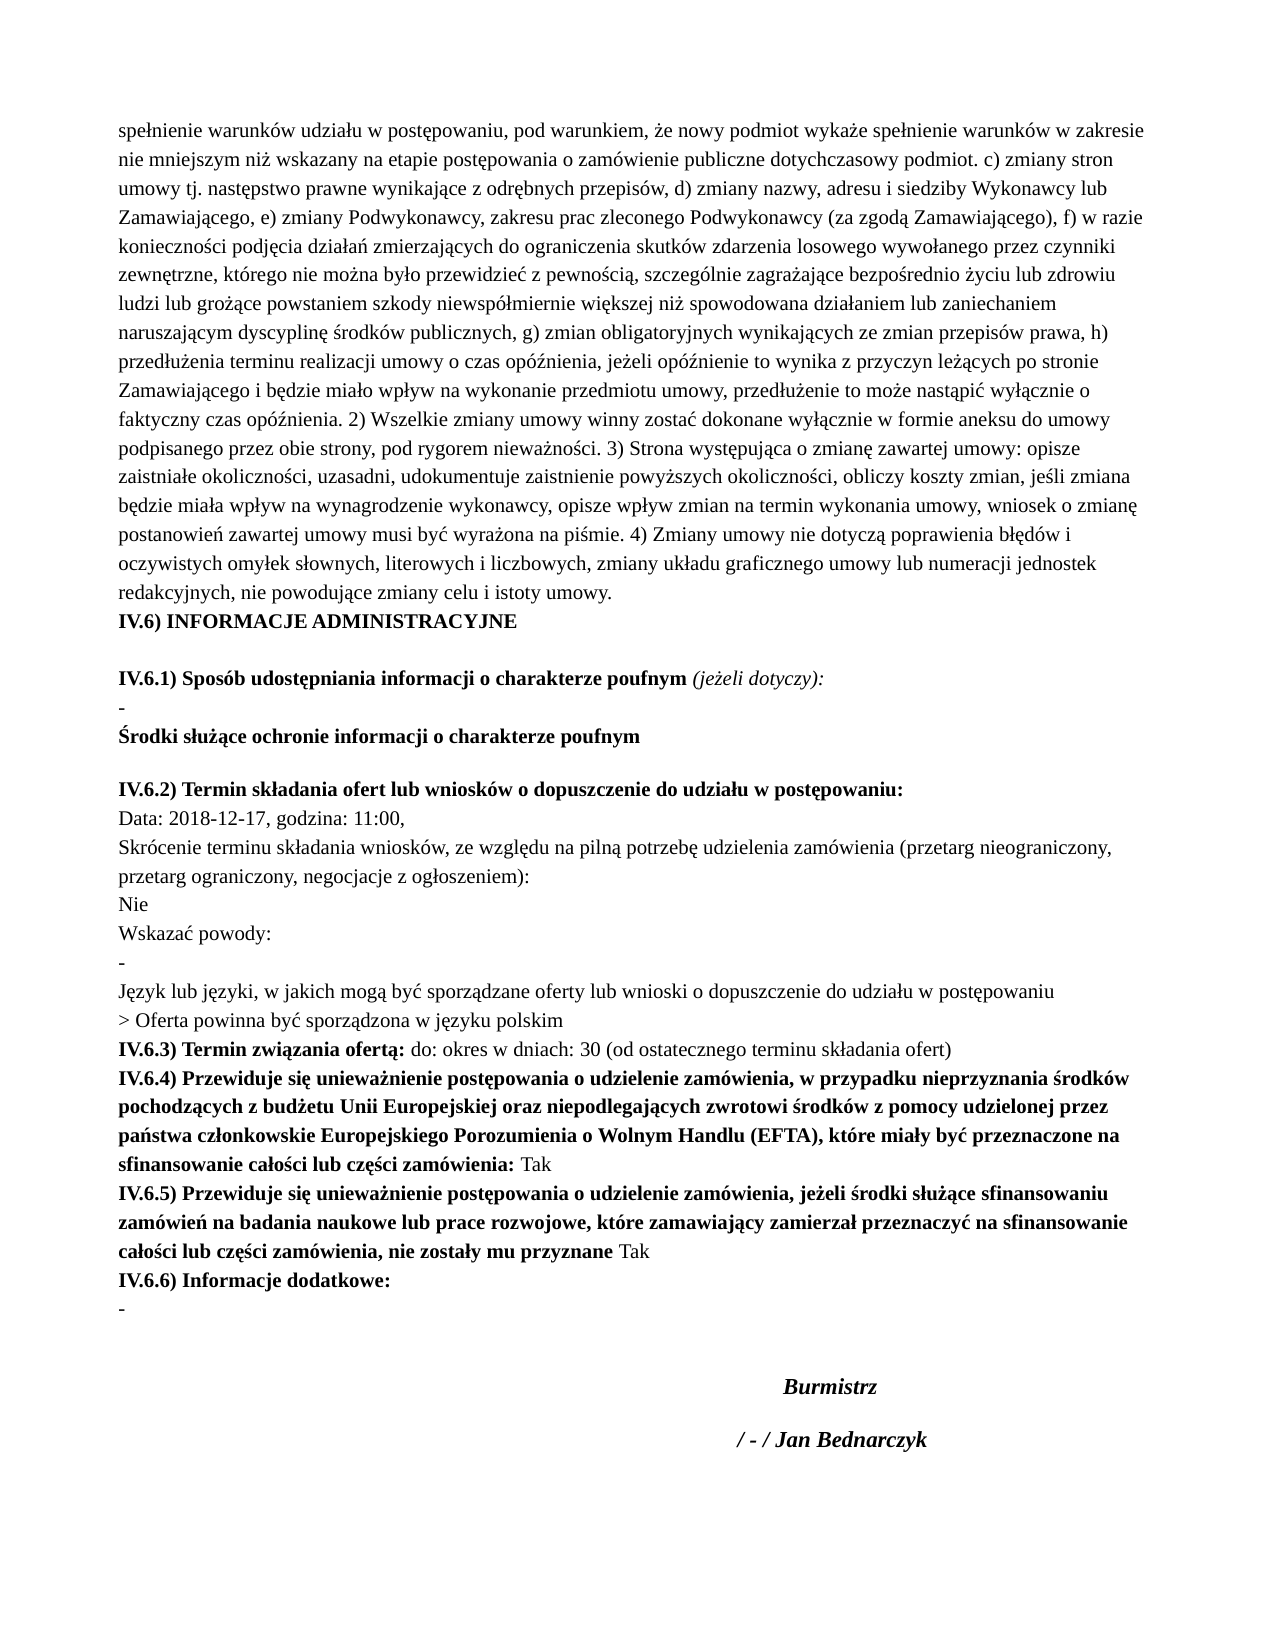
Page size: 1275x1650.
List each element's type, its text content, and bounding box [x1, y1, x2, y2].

text spełnienie warunków udziału w postępowaniu, pod warunkiem, że nowy podmiot wykaże spełnienie warunków w zakresie nie mniejszym niż wskazany na etapie postępowania o zamówienie publiczne dotychczasowy podmiot. c) zmiany stron umowy tj. następstwo prawne wynikające z odrębnych przepisów, d) zmiany nazwy, adresu i siedziby Wykonawcy lub Zamawiającego, e) zmiany Podwykonawcy, zakresu prac zleconego Podwykonawcy (za zgodą Zamawiającego), f) w razie konieczności podjęcia działań zmierzających do ograniczenia skutków zdarzenia losowego wywołanego przez czynniki zewnętrzne, którego nie można było przewidzieć z pewnością, szczególnie zagrażające bezpośrednio życiu lub zdrowiu ludzi lub grożące powstaniem szkody niewspółmiernie większej niż spowodowana działaniem lub zaniechaniem naruszającym dyscyplinę środków publicznych, g) zmian obligatoryjnych wynikających ze zmian przepisów prawa, h) przedłużenia terminu realizacji umowy o czas opóźnienia, jeżeli opóźnienie to wynika z przyczyn leżących po stronie Zamawiającego i będzie miało wpływ na wykonanie przedmiotu umowy, przedłużenie to może nastąpić wyłącznie o faktyczny czas opóźnienia. 2) Wszelkie zmiany umowy winny zostać dokonane wyłącznie w formie aneksu do umowy podpisanego przez obie strony, pod rygorem nieważności. 3) Strona występująca o zmianę zawartej umowy: opisze zaistniałe okoliczności, uzasadni, udokumentuje zaistnienie powyższych okoliczności, obliczy koszty zmian, jeśli zmiana będzie miała wpływ na wynagrodzenie wykonawcy, opisze wpływ zmian na termin wykonania umowy, wniosek o zmianę postanowień zawartej umowy musi być wyrażona na piśmie. 4) Zmiany umowy nie dotyczą poprawienia błędów i oczywistych omyłek słownych, literowych i liczbowych, zmiany układu graficznego umowy lub numeracji jednostek redakcyjnych, nie powodujące zmiany celu i istoty umowy. IV.6) INFORMACJE ADMINISTRACYJNE IV.6.1) Sposób udostępniania informacji o charakterze poufnym (jeżeli dotyczy): - Środki służące ochronie informacji o charakterze poufnym IV.6.2) Termin składania ofert lub wniosków o dopuszczenie do udziału w postępowaniu: Data: 2018-12-17, godzina: 11:00, Skrócenie terminu składania wniosków, ze względu na pilną potrzebę udzielenia zamówienia (przetarg nieograniczony, przetarg ograniczony, negocjacje z ogłoszeniem): Nie Wskazać powody: - Język lub języki, w jakich mogą być sporządzane oferty lub wnioski o dopuszczenie do udziału w postępowaniu > Oferta powinna być sporządzona w języku polskim IV.6.3) Termin związania ofertą: do: okres w dniach: 30 (od ostatecznego terminu składania ofert) IV.6.4) Przewiduje się unieważnienie postępowania o udzielenie zamówienia, w przypadku nieprzyznania środków pochodzących z budżetu Unii Europejskiej oraz niepodlegających zwrotowi środków z pomocy udzielonej przez państwa członkowskie Europejskiego Porozumienia o Wolnym Handlu (EFTA), które miały być przeznaczone na sfinansowanie całości lub części zamówienia: Tak IV.6.5) Przewiduje się unieważnienie postępowania o udzielenie zamówienia, jeżeli środki służące sfinansowaniu zamówień na badania naukowe lub prace rozwojowe, które zamawiający zamierzał przeznaczyć na sfinansowanie całości lub części zamówienia, nie zostały mu przyznane Tak IV.6.6) Informacje dodatkowe: - [118, 118, 1157, 1320]
text Burmistrz [118, 1373, 1157, 1400]
text / - / Jan Bednarczyk [118, 1426, 1157, 1452]
